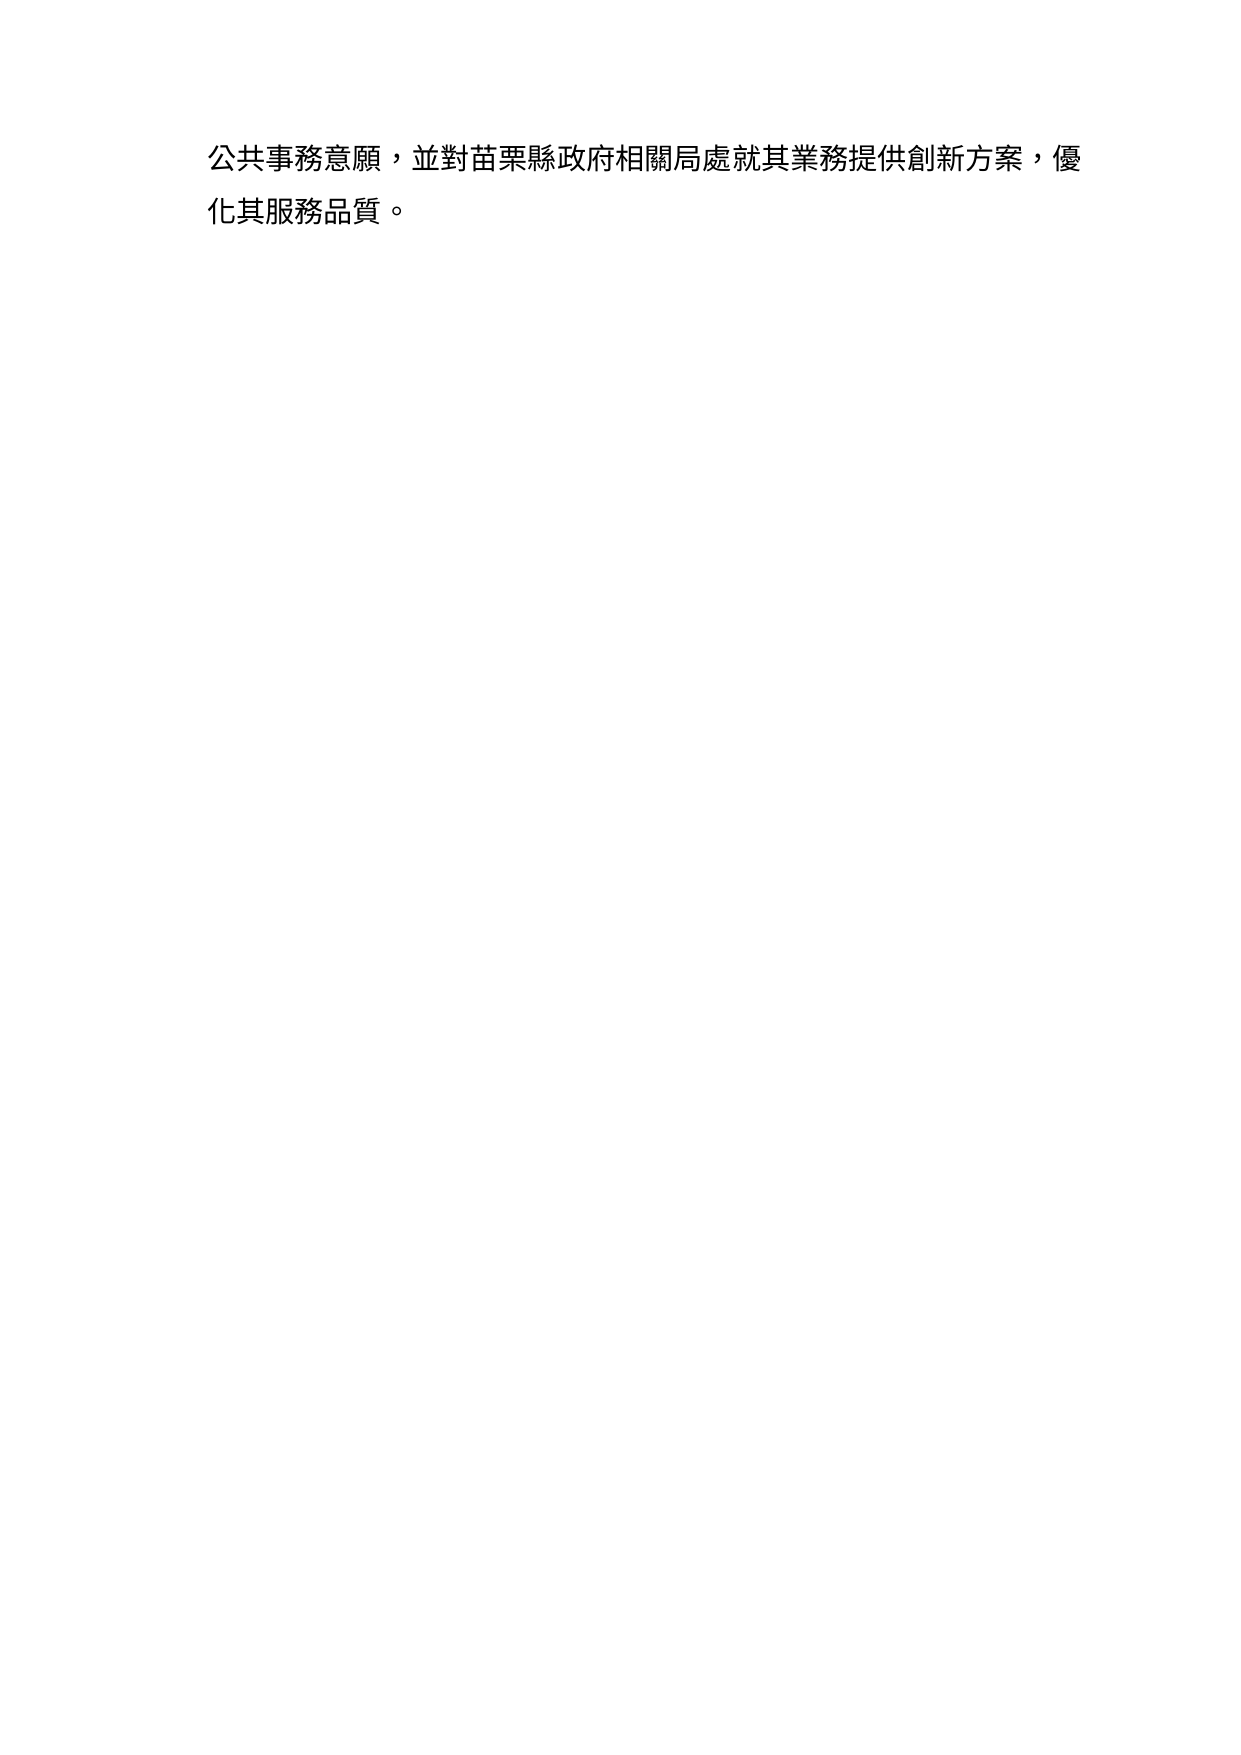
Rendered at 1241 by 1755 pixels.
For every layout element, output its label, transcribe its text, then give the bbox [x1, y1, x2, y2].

text 公共事務意願，並對苗栗縣政府相關局處就其業務提供創新方案，優化其服務品質。 [148, 136, 1095, 231]
